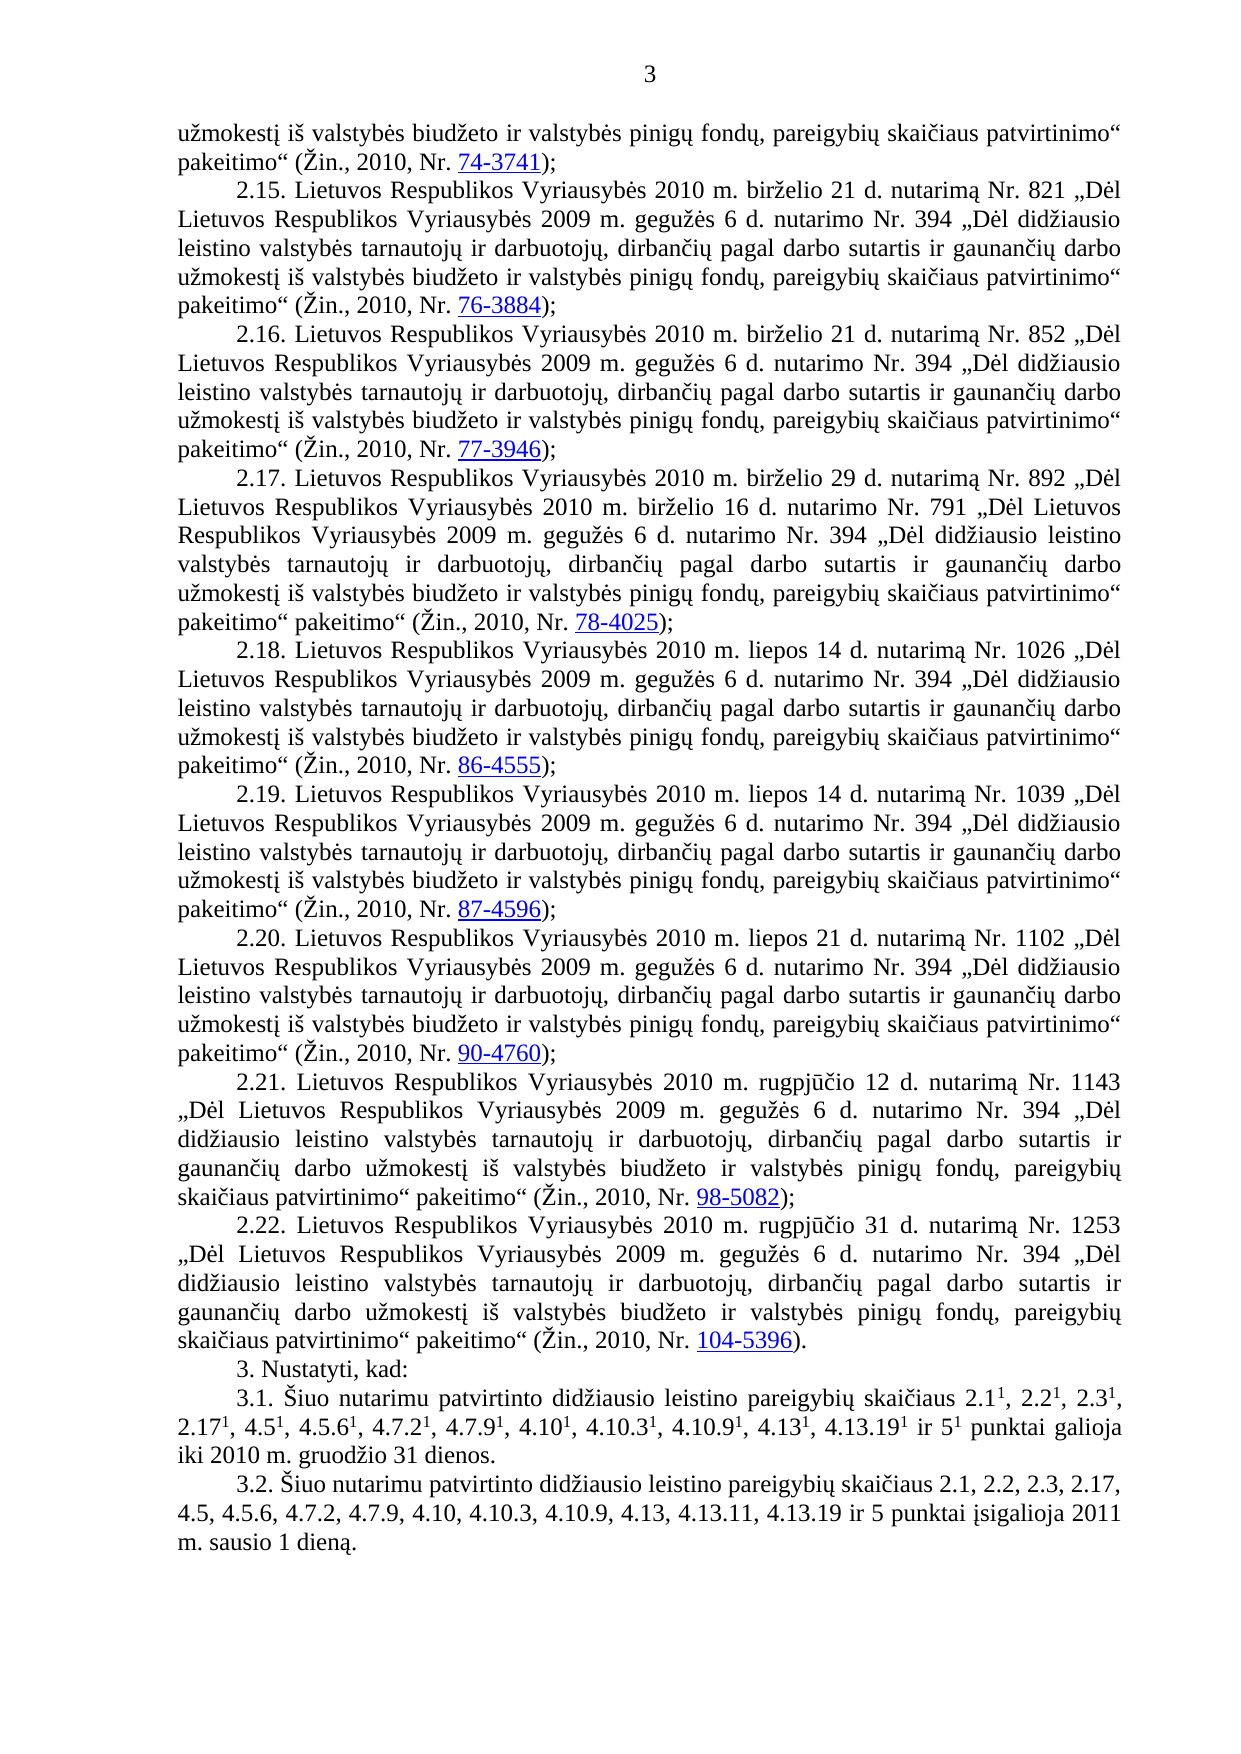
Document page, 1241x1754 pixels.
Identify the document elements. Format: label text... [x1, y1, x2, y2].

text užmokestį iš valstybės biudžeto ir valstybės pinigų fondų, pareigybių skaičiaus patvirtinimo“ pakeitimo“ (Žin., 2010, Nr. 74-3741); [177, 118, 1122, 176]
text 2.19. Lietuvos Respublikos Vyriausybės 2010 m. liepos 14 d. nutarimą Nr. 1039 „Dėl Lietuvos Respublikos Vyriausybės 2009 m. gegužės 6 d. nutarimo Nr. 394 „Dėl didžiausio leistino valstybės tarnautojų ir darbuotojų, dirbančių pagal darbo sutartis ir gaunančių darbo užmokestį iš valstybės biudžeto ir valstybės pinigų fondų, pareigybių skaičiaus patvirtinimo“ pakeitimo“ (Žin., 2010, Nr. 87-4596); [177, 779, 1122, 923]
text 2.17. Lietuvos Respublikos Vyriausybės 2010 m. birželio 29 d. nutarimą Nr. 892 „Dėl Lietuvos Respublikos Vyriausybės 2010 m. birželio 16 d. nutarimo Nr. 791 „Dėl Lietuvos Respublikos Vyriausybės 2009 m. gegužės 6 d. nutarimo Nr. 394 „Dėl didžiausio leistino valstybės tarnautojų ir darbuotojų, dirbančių pagal darbo sutartis ir gaunančių darbo užmokestį iš valstybės biudžeto ir valstybės pinigų fondų, pareigybių skaičiaus patvirtinimo“ pakeitimo“ pakeitimo“ (Žin., 2010, Nr. 78-4025); [177, 463, 1122, 636]
text 2.18. Lietuvos Respublikos Vyriausybės 2010 m. liepos 14 d. nutarimą Nr. 1026 „Dėl Lietuvos Respublikos Vyriausybės 2009 m. gegužės 6 d. nutarimo Nr. 394 „Dėl didžiausio leistino valstybės tarnautojų ir darbuotojų, dirbančių pagal darbo sutartis ir gaunančių darbo užmokestį iš valstybės biudžeto ir valstybės pinigų fondų, pareigybių skaičiaus patvirtinimo“ pakeitimo“ (Žin., 2010, Nr. 86-4555); [177, 636, 1122, 779]
text 2.22. Lietuvos Respublikos Vyriausybės 2010 m. rugpjūčio 31 d. nutarimą Nr. 1253 „Dėl Lietuvos Respublikos Vyriausybės 2009 m. gegužės 6 d. nutarimo Nr. 394 „Dėl didžiausio leistino valstybės tarnautojų ir darbuotojų, dirbančių pagal darbo sutartis ir gaunančių darbo užmokestį iš valstybės biudžeto ir valstybės pinigų fondų, pareigybių skaičiaus patvirtinimo“ pakeitimo“ (Žin., 2010, Nr. 104-5396). [177, 1211, 1122, 1354]
text 2.21. Lietuvos Respublikos Vyriausybės 2010 m. rugpjūčio 12 d. nutarimą Nr. 1143 „Dėl Lietuvos Respublikos Vyriausybės 2009 m. gegužės 6 d. nutarimo Nr. 394 „Dėl didžiausio leistino valstybės tarnautojų ir darbuotojų, dirbančių pagal darbo sutartis ir gaunančių darbo užmokestį iš valstybės biudžeto ir valstybės pinigų fondų, pareigybių skaičiaus patvirtinimo“ pakeitimo“ (Žin., 2010, Nr. 98-5082); [177, 1067, 1122, 1211]
text 3. Nustatyti, kad: [177, 1354, 1122, 1383]
text 2.16. Lietuvos Respublikos Vyriausybės 2010 m. birželio 21 d. nutarimą Nr. 852 „Dėl Lietuvos Respublikos Vyriausybės 2009 m. gegužės 6 d. nutarimo Nr. 394 „Dėl didžiausio leistino valstybės tarnautojų ir darbuotojų, dirbančių pagal darbo sutartis ir gaunančių darbo užmokestį iš valstybės biudžeto ir valstybės pinigų fondų, pareigybių skaičiaus patvirtinimo“ pakeitimo“ (Žin., 2010, Nr. 77-3946); [177, 319, 1122, 463]
text 2.15. Lietuvos Respublikos Vyriausybės 2010 m. birželio 21 d. nutarimą Nr. 821 „Dėl Lietuvos Respublikos Vyriausybės 2009 m. gegužės 6 d. nutarimo Nr. 394 „Dėl didžiausio leistino valstybės tarnautojų ir darbuotojų, dirbančių pagal darbo sutartis ir gaunančių darbo užmokestį iš valstybės biudžeto ir valstybės pinigų fondų, pareigybių skaičiaus patvirtinimo“ pakeitimo“ (Žin., 2010, Nr. 76-3884); [177, 176, 1122, 319]
text 3.2. Šiuo nutarimu patvirtinto didžiausio leistino pareigybių skaičiaus 2.1, 2.2, 2.3, 2.17, 4.5, 4.5.6, 4.7.2, 4.7.9, 4.10, 4.10.3, 4.10.9, 4.13, 4.13.11, 4.13.19 ir 5 punktai įsigalioja 2011 m. sausio 1 dieną. [177, 1469, 1122, 1556]
text 3.1. Šiuo nutarimu patvirtinto didžiausio leistino pareigybių skaičiaus 2.11, 2.21, 2.31, 2.171, 4.51, 4.5.61, 4.7.21, 4.7.91, 4.101, 4.10.31, 4.10.91, 4.131, 4.13.191 ir 51 punktai galioja iki 2010 m. gruodžio 31 dienos. [177, 1383, 1122, 1469]
text 2.20. Lietuvos Respublikos Vyriausybės 2010 m. liepos 21 d. nutarimą Nr. 1102 „Dėl Lietuvos Respublikos Vyriausybės 2009 m. gegužės 6 d. nutarimo Nr. 394 „Dėl didžiausio leistino valstybės tarnautojų ir darbuotojų, dirbančių pagal darbo sutartis ir gaunančių darbo užmokestį iš valstybės biudžeto ir valstybės pinigų fondų, pareigybių skaičiaus patvirtinimo“ pakeitimo“ (Žin., 2010, Nr. 90-4760); [177, 923, 1122, 1067]
